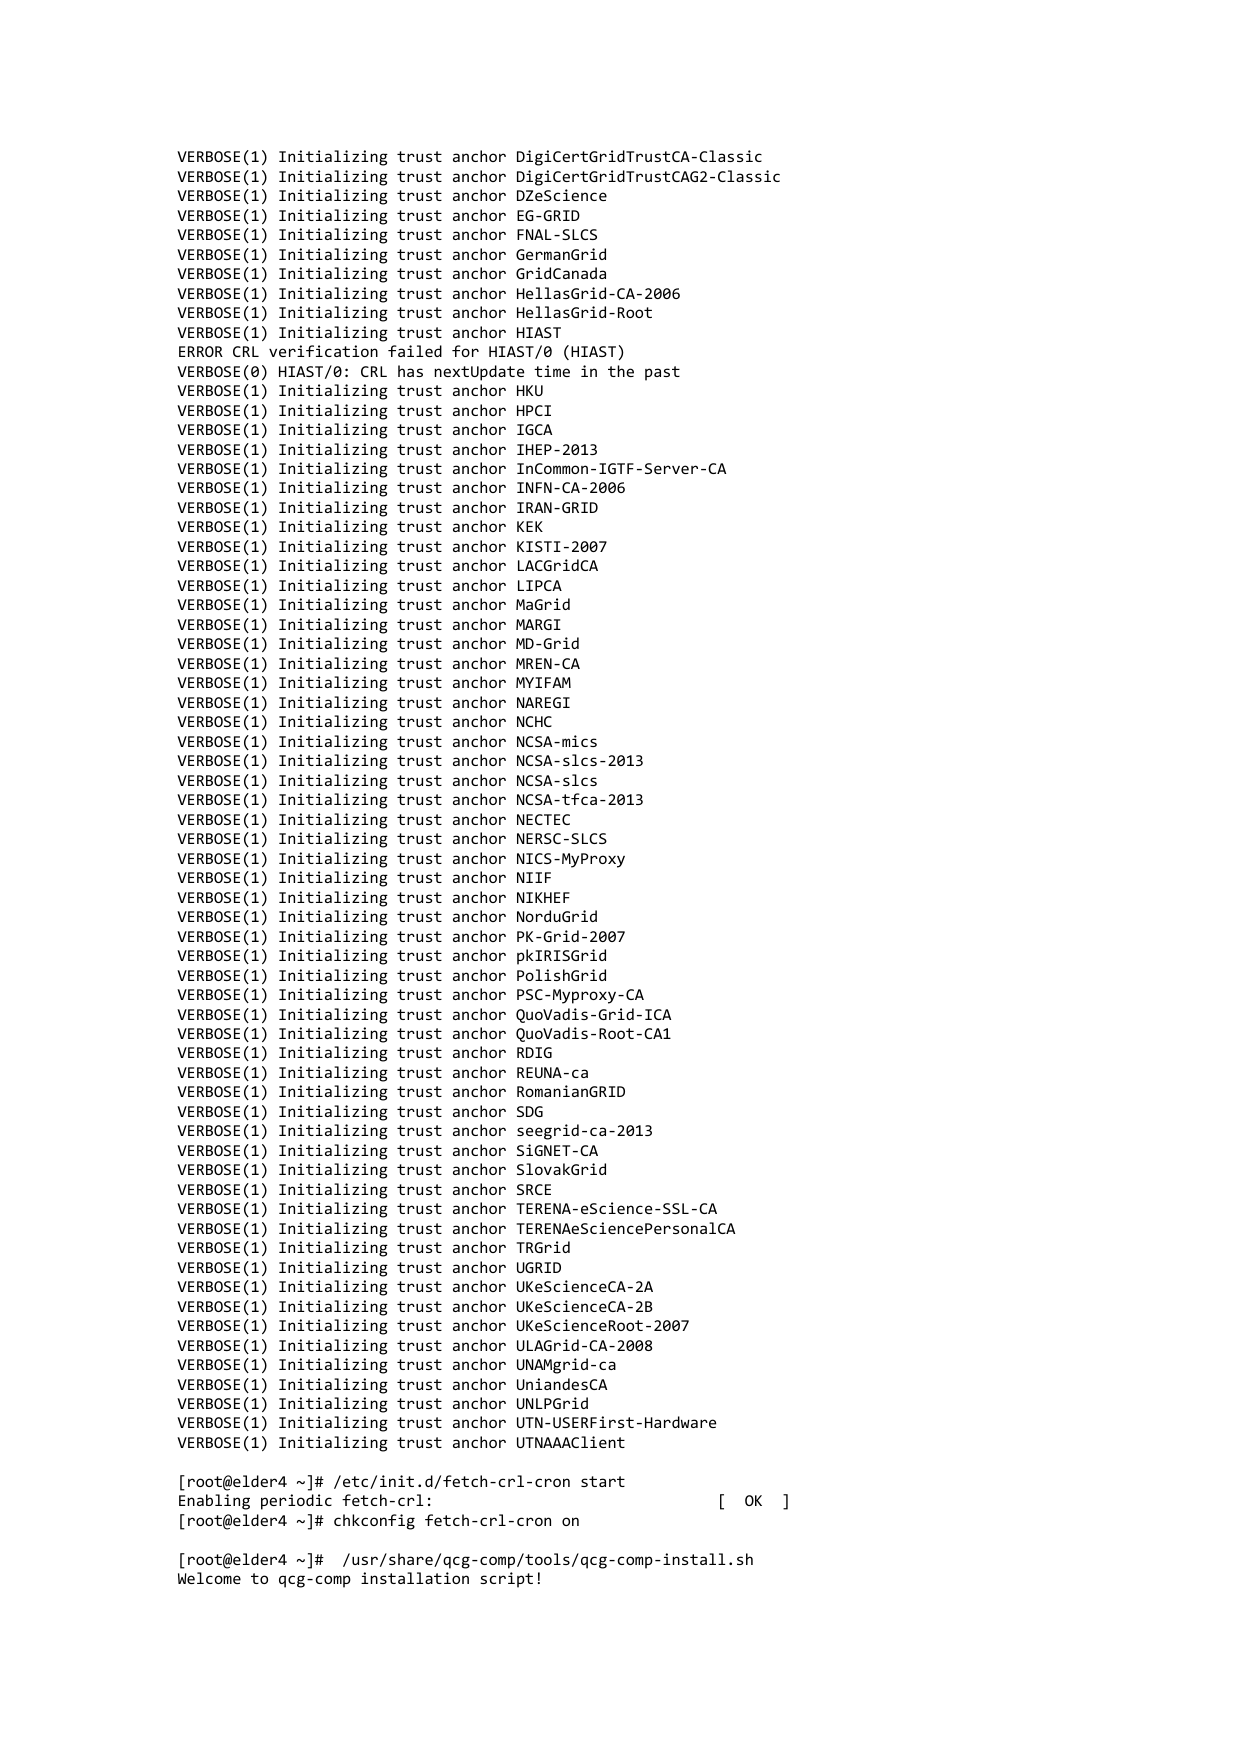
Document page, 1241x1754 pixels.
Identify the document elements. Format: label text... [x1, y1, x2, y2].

text VERBOSE(1) Initializing trust anchor NCSA-slcs [177, 771, 1063, 790]
text VERBOSE(1) Initializing trust anchor NCHC [177, 712, 1063, 732]
text VERBOSE(1) Initializing trust anchor UKeScienceRoot-2007 [177, 1316, 1063, 1336]
text VERBOSE(1) Initializing trust anchor PSC-Myproxy-CA [177, 985, 1063, 1005]
text [root@elder4 ~]# /etc/init.d/fetch-crl-cron start [177, 1472, 1063, 1492]
text VERBOSE(1) Initializing trust anchor pkIRISGrid [177, 946, 1063, 966]
text VERBOSE(1) Initializing trust anchor ULAGrid-CA-2008 [177, 1336, 1063, 1355]
text VERBOSE(1) Initializing trust anchor SDG [177, 1102, 1063, 1122]
text VERBOSE(1) Initializing trust anchor NIIF [177, 868, 1063, 888]
text VERBOSE(1) Initializing trust anchor KISTI-2007 [177, 537, 1063, 557]
text VERBOSE(1) Initializing trust anchor NAREGI [177, 693, 1063, 712]
text VERBOSE(1) Initializing trust anchor SiGNET-CA [177, 1141, 1063, 1161]
text VERBOSE(1) Initializing trust anchor UTN-USERFirst-Hardware [177, 1414, 1063, 1433]
text VERBOSE(1) Initializing trust anchor UTNAAAClient [177, 1433, 1063, 1453]
text VERBOSE(0) HIAST/0: CRL has nextUpdate time in the past [177, 362, 1063, 381]
text VERBOSE(1) Initializing trust anchor UKeScienceCA-2A [177, 1277, 1063, 1297]
text VERBOSE(1) Initializing trust anchor KEK [177, 518, 1063, 537]
text VERBOSE(1) Initializing trust anchor REUNA-ca [177, 1063, 1063, 1083]
text VERBOSE(1) Initializing trust anchor TRGrid [177, 1238, 1063, 1258]
text VERBOSE(1) Initializing trust anchor DigiCertGridTrustCA-Classic [177, 148, 1063, 167]
text VERBOSE(1) Initializing trust anchor MD-Grid [177, 634, 1063, 654]
text VERBOSE(1) Initializing trust anchor NERSC-SLCS [177, 829, 1063, 849]
text VERBOSE(1) Initializing trust anchor MaGrid [177, 596, 1063, 615]
text VERBOSE(1) Initializing trust anchor UKeScienceCA-2B [177, 1297, 1063, 1316]
text VERBOSE(1) Initializing trust anchor SRCE [177, 1180, 1063, 1199]
text VERBOSE(1) Initializing trust anchor TERENA-eScience-SSL-CA [177, 1199, 1063, 1219]
text VERBOSE(1) Initializing trust anchor UNAMgrid-ca [177, 1355, 1063, 1375]
text VERBOSE(1) Initializing trust anchor InCommon-IGTF-Server-CA [177, 459, 1063, 479]
text [root@elder4 ~]# /usr/share/qcg-comp/tools/qcg-comp-install.sh [177, 1550, 1063, 1569]
text VERBOSE(1) Initializing trust anchor MARGI [177, 615, 1063, 634]
text VERBOSE(1) Initializing trust anchor PolishGrid [177, 966, 1063, 985]
text VERBOSE(1) Initializing trust anchor NICS-MyProxy [177, 849, 1063, 868]
text VERBOSE(1) Initializing trust anchor MREN-CA [177, 654, 1063, 673]
text VERBOSE(1) Initializing trust anchor HKU [177, 381, 1063, 401]
text VERBOSE(1) Initializing trust anchor NCSA-mics [177, 732, 1063, 751]
text VERBOSE(1) Initializing trust anchor HPCI [177, 401, 1063, 420]
text VERBOSE(1) Initializing trust anchor LACGridCA [177, 557, 1063, 576]
text VERBOSE(1) Initializing trust anchor seegrid-ca-2013 [177, 1122, 1063, 1141]
text VERBOSE(1) Initializing trust anchor MYIFAM [177, 673, 1063, 693]
text VERBOSE(1) Initializing trust anchor DigiCertGridTrustCAG2-Classic [177, 167, 1063, 187]
text VERBOSE(1) Initializing trust anchor TERENAeSciencePersonalCA [177, 1219, 1063, 1238]
text VERBOSE(1) Initializing trust anchor IGCA [177, 420, 1063, 440]
text VERBOSE(1) Initializing trust anchor UGRID [177, 1258, 1063, 1277]
text VERBOSE(1) Initializing trust anchor NCSA-tfca-2013 [177, 790, 1063, 810]
text VERBOSE(1) Initializing trust anchor FNAL-SLCS [177, 226, 1063, 245]
text [root@elder4 ~]# chkconfig fetch-crl-cron on [177, 1511, 1063, 1531]
text VERBOSE(1) Initializing trust anchor RDIG [177, 1044, 1063, 1063]
text VERBOSE(1) Initializing trust anchor GridCanada [177, 264, 1063, 284]
text VERBOSE(1) Initializing trust anchor IHEP-2013 [177, 440, 1063, 459]
text ERROR CRL verification failed for HIAST/0 (HIAST) [177, 342, 1063, 362]
text VERBOSE(1) Initializing trust anchor UNLPGrid [177, 1394, 1063, 1414]
text VERBOSE(1) Initializing trust anchor GermanGrid [177, 245, 1063, 264]
text VERBOSE(1) Initializing trust anchor NECTEC [177, 810, 1063, 829]
text VERBOSE(1) Initializing trust anchor UniandesCA [177, 1375, 1063, 1394]
text Welcome to qcg-comp installation script! [177, 1569, 1063, 1589]
text VERBOSE(1) Initializing trust anchor DZeScience [177, 187, 1063, 206]
text VERBOSE(1) Initializing trust anchor IRAN-GRID [177, 498, 1063, 518]
text VERBOSE(1) Initializing trust anchor NIKHEF [177, 888, 1063, 907]
text VERBOSE(1) Initializing trust anchor RomanianGRID [177, 1083, 1063, 1102]
text VERBOSE(1) Initializing trust anchor EG-GRID [177, 206, 1063, 226]
text VERBOSE(1) Initializing trust anchor NCSA-slcs-2013 [177, 751, 1063, 771]
text VERBOSE(1) Initializing trust anchor HIAST [177, 323, 1063, 342]
text VERBOSE(1) Initializing trust anchor HellasGrid-Root [177, 303, 1063, 323]
text VERBOSE(1) Initializing trust anchor QuoVadis-Grid-ICA [177, 1005, 1063, 1024]
text VERBOSE(1) Initializing trust anchor SlovakGrid [177, 1161, 1063, 1180]
text VERBOSE(1) Initializing trust anchor NorduGrid [177, 907, 1063, 927]
text VERBOSE(1) Initializing trust anchor INFN-CA-2006 [177, 479, 1063, 498]
text VERBOSE(1) Initializing trust anchor HellasGrid-CA-2006 [177, 284, 1063, 303]
text VERBOSE(1) Initializing trust anchor LIPCA [177, 576, 1063, 596]
text VERBOSE(1) Initializing trust anchor QuoVadis-Root-CA1 [177, 1024, 1063, 1044]
text Enabling periodic fetch-crl: [ OK ] [177, 1492, 1063, 1511]
text VERBOSE(1) Initializing trust anchor PK-Grid-2007 [177, 927, 1063, 946]
